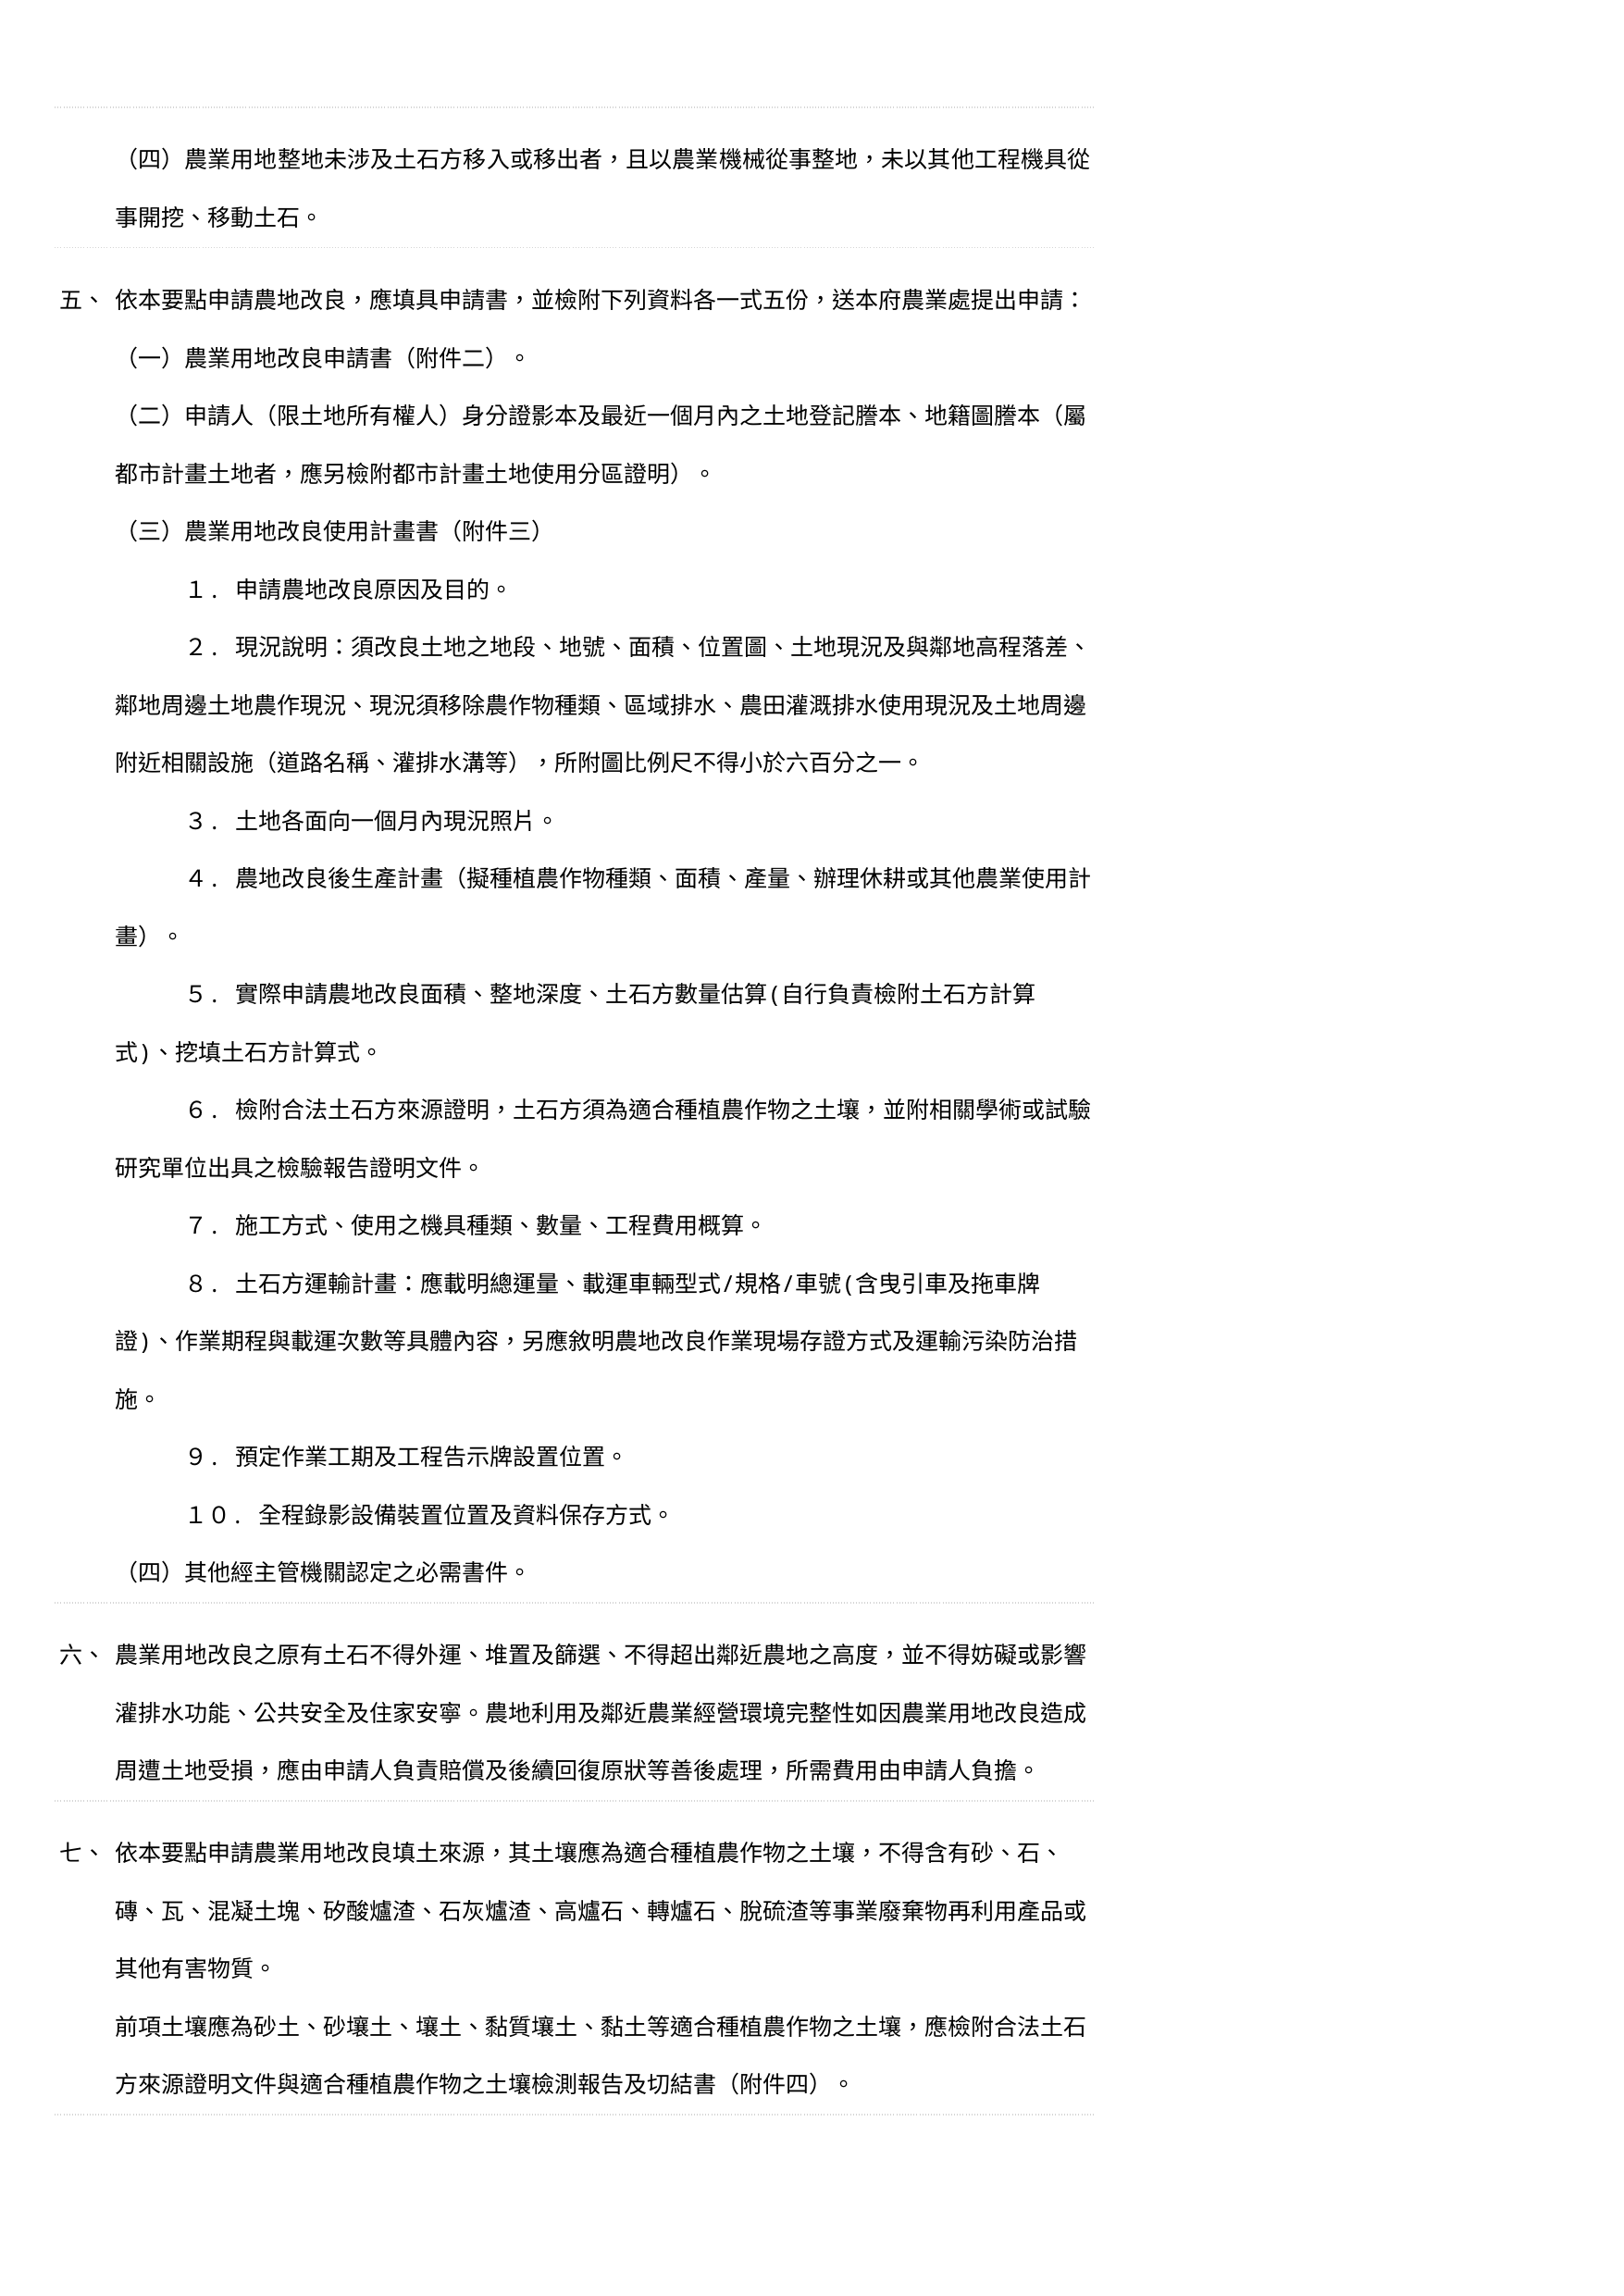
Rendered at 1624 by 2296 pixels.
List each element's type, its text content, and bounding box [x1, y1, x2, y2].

table_cell 七、 [55, 1800, 110, 2114]
table_cell 六、 [55, 1602, 110, 1800]
table_cell （四）農業用地整地未涉及土石方移入或移出者，且以農業機械從事整地，未以其他工程機具從事開挖、移動土石。 [110, 106, 1096, 247]
table_cell 依本要點申請農業用地改良填土來源，其土壤應為適合種植農作物之土壤，不得含有砂、石、磚、瓦、混凝土塊、矽酸爐渣、石灰爐渣、高爐石、轉爐石、脫硫渣等事業廢棄物再利用產品或其他有害物質。 前項土壤應為砂土、砂壤土、壤土、黏質壤土、黏土等適合種植農作物之土壤，應檢附合法土石方來源證明文件與適合種植農作物之土壤檢測報告及切結書（附件四）。 [110, 1800, 1096, 2114]
table_cell [55, 106, 110, 247]
table_cell 五、 [55, 247, 110, 1602]
table_cell 依本要點申請農地改良，應填具申請書，並檢附下列資料各一式五份，送本府農業處提出申請： （一）農業用地改良申請書（附件二）。 （二）申請人（限土地所有權人）身分證影本及最近一個月內之土地登記謄本、地籍圖謄本（屬都市計畫土地者，應另檢附都市計畫土地使用分區證明）。 （三）農業用地改良使用計畫書（附件三） １. 申請農地改良原因及目的。 ２. 現況說明：須改良土地之地段、地號、面積、位置圖、土地現況及與鄰地高程落差、鄰地周邊土地農作現況、現況須移除農作物種類、區域排水、農田灌溉排水使用現況及土地周邊附近相關設施（道路名稱、灌排水溝等），所附圖比例尺不得小於六百分之一。 ３. 土地各面向一個月內現況照片。 ４. 農地改良後生產計畫（擬種植農作物種類、面積、產量、辦理休耕或其他農業使用計畫）。 ５. 實際申請農地改良面積、整地深度、土石方數量估算(自行負責檢附土石方計算式)、挖填土石方計算式。 ６. 檢附合法土石方來源證明，土石方須為適合種植農作物之土壤，並附相關學術或試驗研究單位出具之檢驗報告證明文件。 ７. 施工方式、使用之機具種類、數量、工程費用概算。 ８. 土石方運輸計畫：應載明總運量、載運車輛型式/規格/車號(含曳引車及拖車牌證)、作業期程與載運次數等具體內容，另應敘明農地改良作業現場存證方式及運輸污染防治措施。 ９. 預定作業工期及工程告示牌設置位置。 １０. 全程錄影設備裝置位置及資料保存方式。 （四）其他經主管機關認定之必需書件。 [110, 247, 1096, 1602]
table_cell 農業用地改良之原有土石不得外運、堆置及篩選、不得超出鄰近農地之高度，並不得妨礙或影響灌排水功能、公共安全及住家安寧。農地利用及鄰近農業經營環境完整性如因農業用地改良造成周遭土地受損，應由申請人負責賠償及後續回復原狀等善後處理，所需費用由申請人負擔。 [110, 1602, 1096, 1800]
